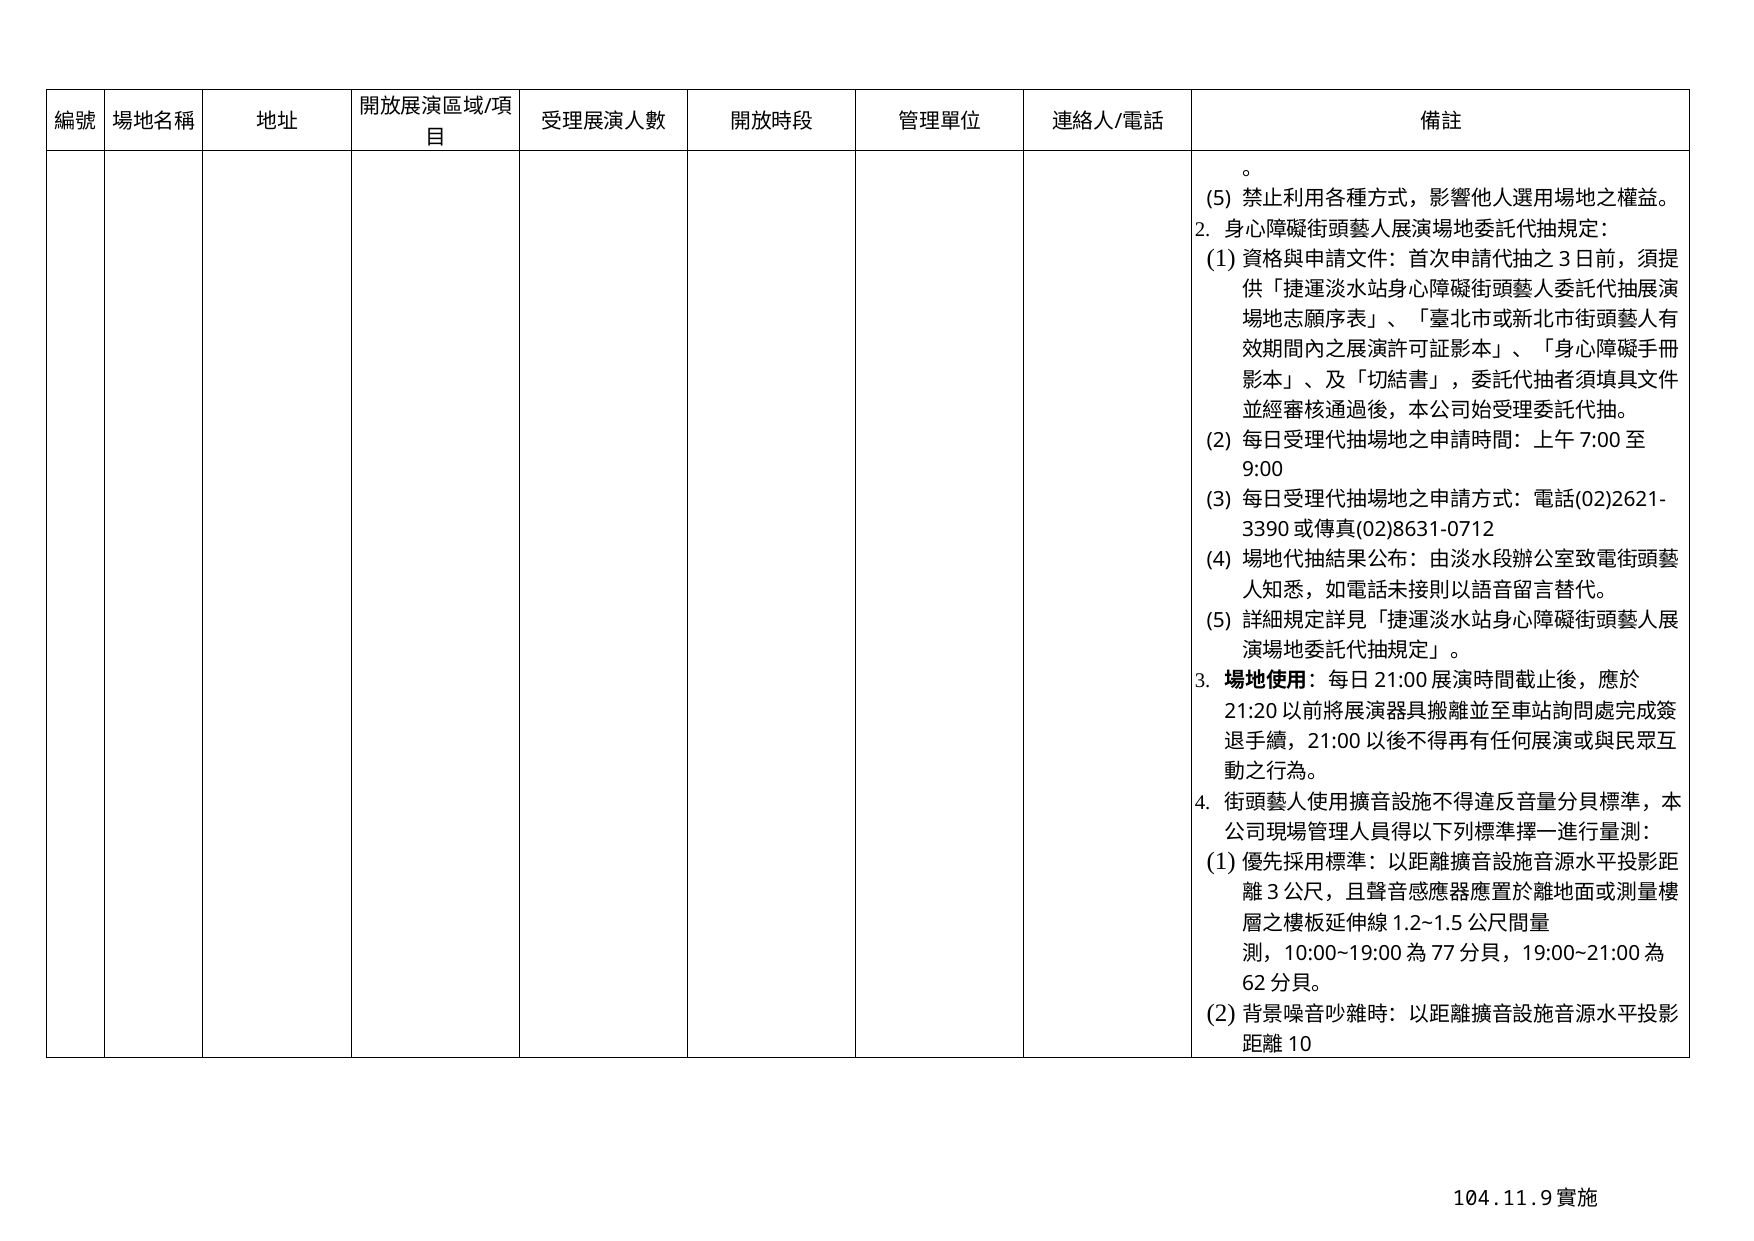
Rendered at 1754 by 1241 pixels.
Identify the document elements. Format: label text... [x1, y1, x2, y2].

table_cell [688, 151, 855, 1057]
table_header 編號 [47, 90, 104, 150]
table_cell [203, 151, 351, 1057]
table_cell [520, 151, 687, 1057]
table_header 連絡人/電話 [1024, 90, 1191, 150]
table_cell [105, 151, 202, 1057]
table_cell [856, 151, 1023, 1057]
table_header 開放展演區域/項目 [352, 90, 519, 150]
table_header 場地名稱 [105, 90, 202, 150]
table_cell 。 禁止利用各種方式，影響他人選用場地之權益。 身心障礙街頭藝人展演場地委託代抽規定： 資格與申請文件：首次申請代抽之3日前，須提供「捷運淡水站身心障礙街頭藝人委託代抽展演場地志願序表」、「臺北市或新北市街頭藝人有效期間內之展演許可証影本」、「身心障礙手冊影本」、及「切結書」，委託代抽者須填具文件並經審核通過後，本公司始受理委託代抽。 每日受理代抽場地之申請時間：上午7:00至9:00 每日受理代抽場地之申請方式：電話(02)2621-3390或傳真(02)8631-0712 場地代抽結果公布：由淡水段辦公室致電街頭藝人知悉，如電話未接則以語音留言替代。 詳細規定詳見「捷運淡水站身心障礙街頭藝人展演場地委託代抽規定」。 場地使用：每日21:00展演時間截止後，應於21:20以前將展演器具搬離並至車站詢問處完成簽退手續，21:00以後不得再有任何展演或與民眾互動之行為。 街頭藝人使用擴音設施不得違反音量分貝標準，本公司現場管理人員得以下列標準擇一進行量測： 優先採用標準：以距離擴音設施音源水平投影距離3公尺，且聲音感應器應置於離地面或測量樓層之樓板延伸線1.2~1.5公尺間量測，10:00~19:00為77分貝，19:00~21:00為62分貝。 背景噪音吵雜時：以距離擴音設施音源水平投影距離10 [1192, 151, 1689, 1057]
table_cell [352, 151, 519, 1057]
table_cell [1024, 151, 1191, 1057]
table_header 地址 [203, 90, 351, 150]
table_cell [47, 151, 104, 1057]
table_header 受理展演人數 [520, 90, 687, 150]
table_header 管理單位 [856, 90, 1023, 150]
table_header 備註 [1192, 90, 1689, 150]
table_header 開放時段 [688, 90, 855, 150]
